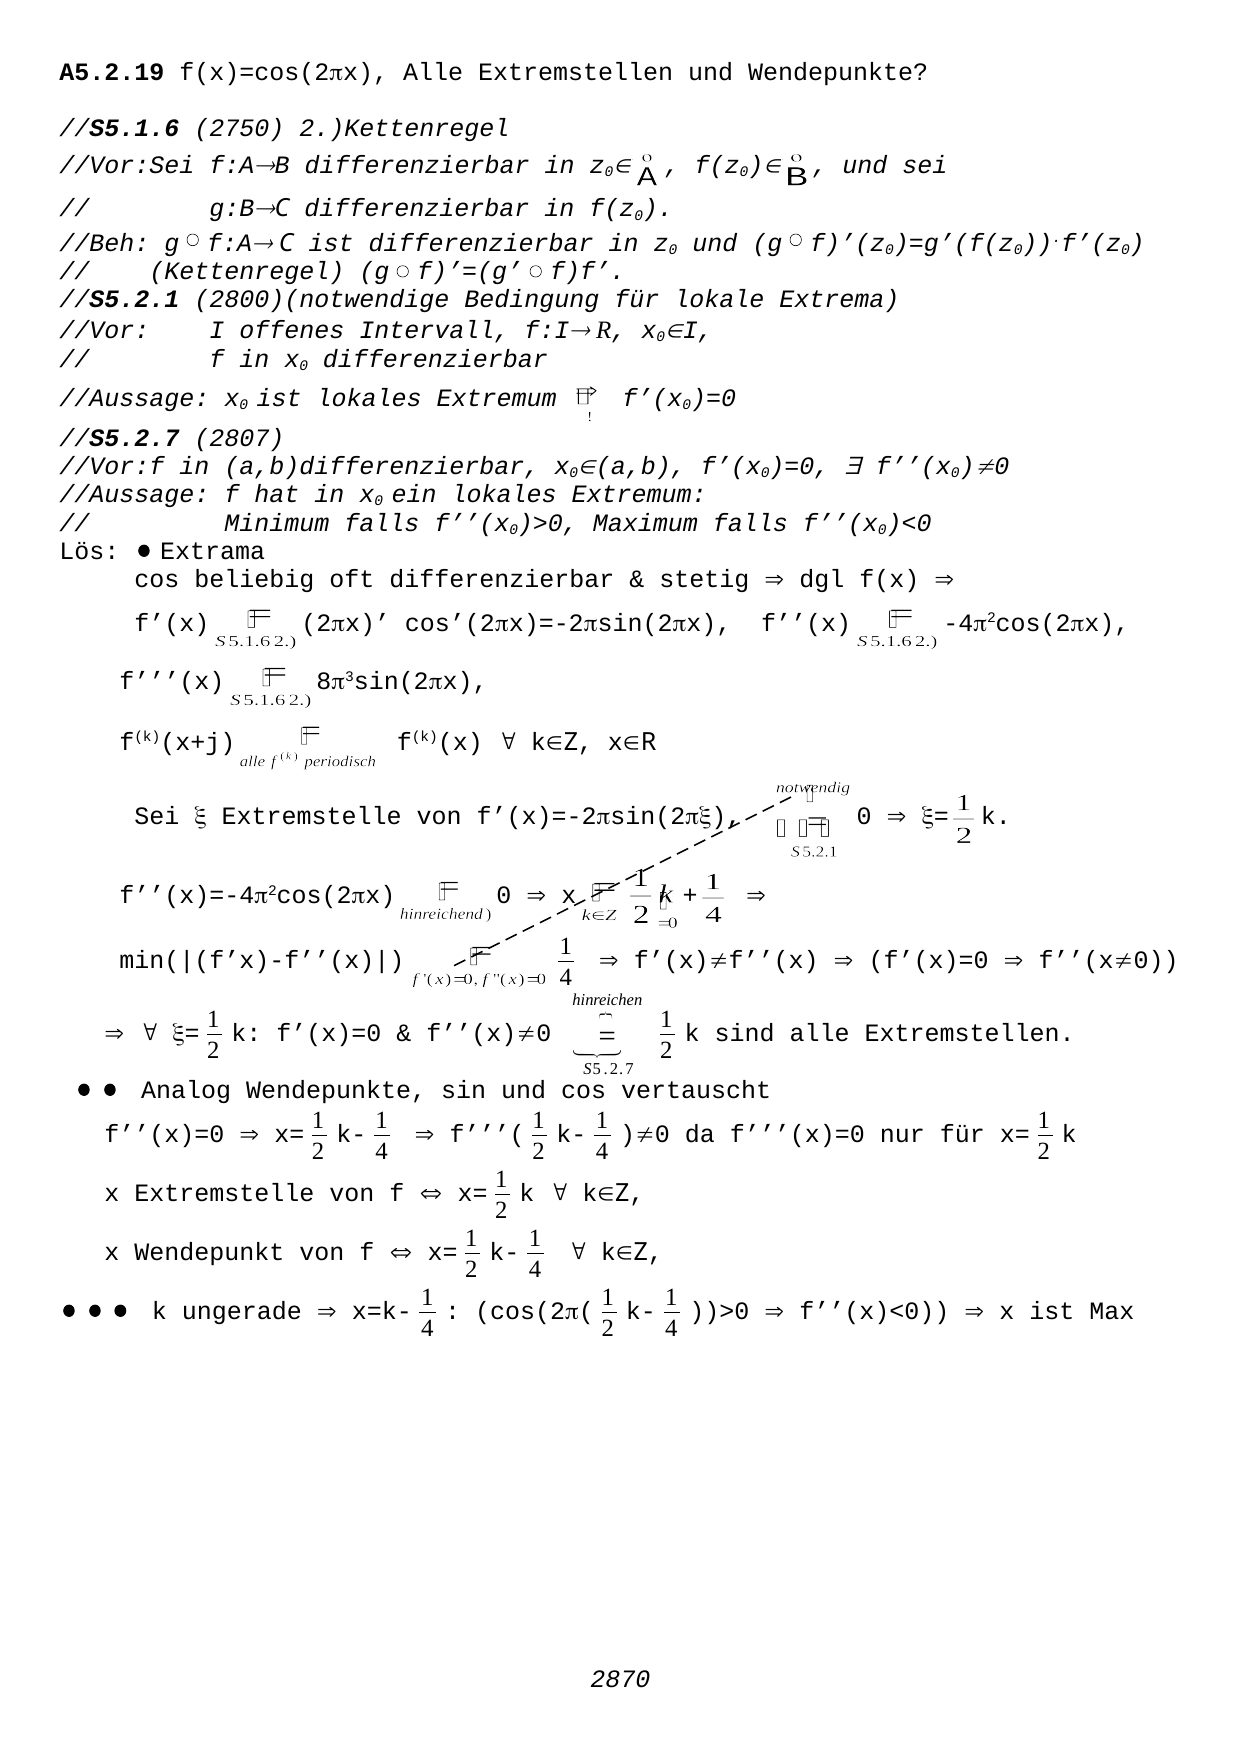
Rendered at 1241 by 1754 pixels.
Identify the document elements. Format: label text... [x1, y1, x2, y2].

text // g:BC differenzierbar in f(z0). [59, 190, 1181, 224]
text Lös: Extrama [59, 538, 1181, 567]
text x Wendepunkt von f  x=k-  kZ, [59, 1224, 1181, 1283]
text f’’(x)=-42cos(2x)0  x+  [59, 861, 1181, 933]
text   =k: f’(x)=0 & f’’(x)0 k sind alle Extremstellen. [59, 992, 1181, 1078]
subtitle //Aussage: x0 ist lokales Extremum f’(x0)=0 [59, 374, 1181, 425]
text f(k)(x+j) f(k)(x)  kZ, xR [59, 712, 1181, 775]
text // f in x0 differenzierbar [59, 346, 1181, 374]
text Analog Wendepunkte, sin und cos vertauscht f’’(x)=0  x=k-  f’’’(k-)0 da f’’’(x)=0 nur für x=k [59, 1078, 1181, 1165]
text // (Kettenregel) (gf)’=(g’f)f’. [59, 259, 1181, 287]
text min(|(f’x)-f’’(x)|)  f’(x)f’’(x)  (f’(x)=0  f’’(x0)) [59, 933, 1181, 992]
subtitle //S5.2.7 (2807) [59, 425, 1181, 453]
text //S5.1.6 (2750) 2.)Kettenregel [59, 116, 1181, 144]
text Sei  Extremstelle von f’(x)=-2sin(2), 0  =k. [59, 775, 1181, 861]
text A5.2.19 f(x)=cos(2x), Alle Extremstellen und Wendepunkte? [59, 59, 1181, 87]
text //Vor:f in (a,b)differenzierbar, x0(a,b), f’(x0)=0,  f’’(x0)0 [59, 453, 1181, 482]
text //S5.2.1 (2800)(notwendige Bedingung für lokale Extrema) [59, 287, 1181, 315]
text //Vor: I offenes Intervall, f:I R, x0I, [59, 315, 1181, 346]
text x Extremstelle von f  x=k  kZ, [59, 1165, 1181, 1224]
text // Minimum falls f’’(x0)>0, Maximum falls f’’(x0)<0 [59, 510, 1181, 538]
text cos beliebig oft differenzierbar & stetig  dgl f(x)  f’(x)(2x)’ cos’(2x)=-2sin(2x), f’’(x)-42cos(2x), f’’’(x)83sin(2x), [59, 567, 1181, 712]
text k ungerade  x=k-: (cos(2(k-))>0  f’’(x)<0))  x ist Max [59, 1283, 1181, 1342]
text //Vor:Sei f:AB differenzierbar in z0, f(z0), und sei [59, 144, 1181, 190]
text //Aussage: f hat in x0 ein lokales Extremum: [59, 482, 1181, 510]
text //Beh: gf:A C ist differenzierbar in z0 und (gf)’(z0)=g’(f(z0)).f’(z0) [59, 224, 1181, 259]
